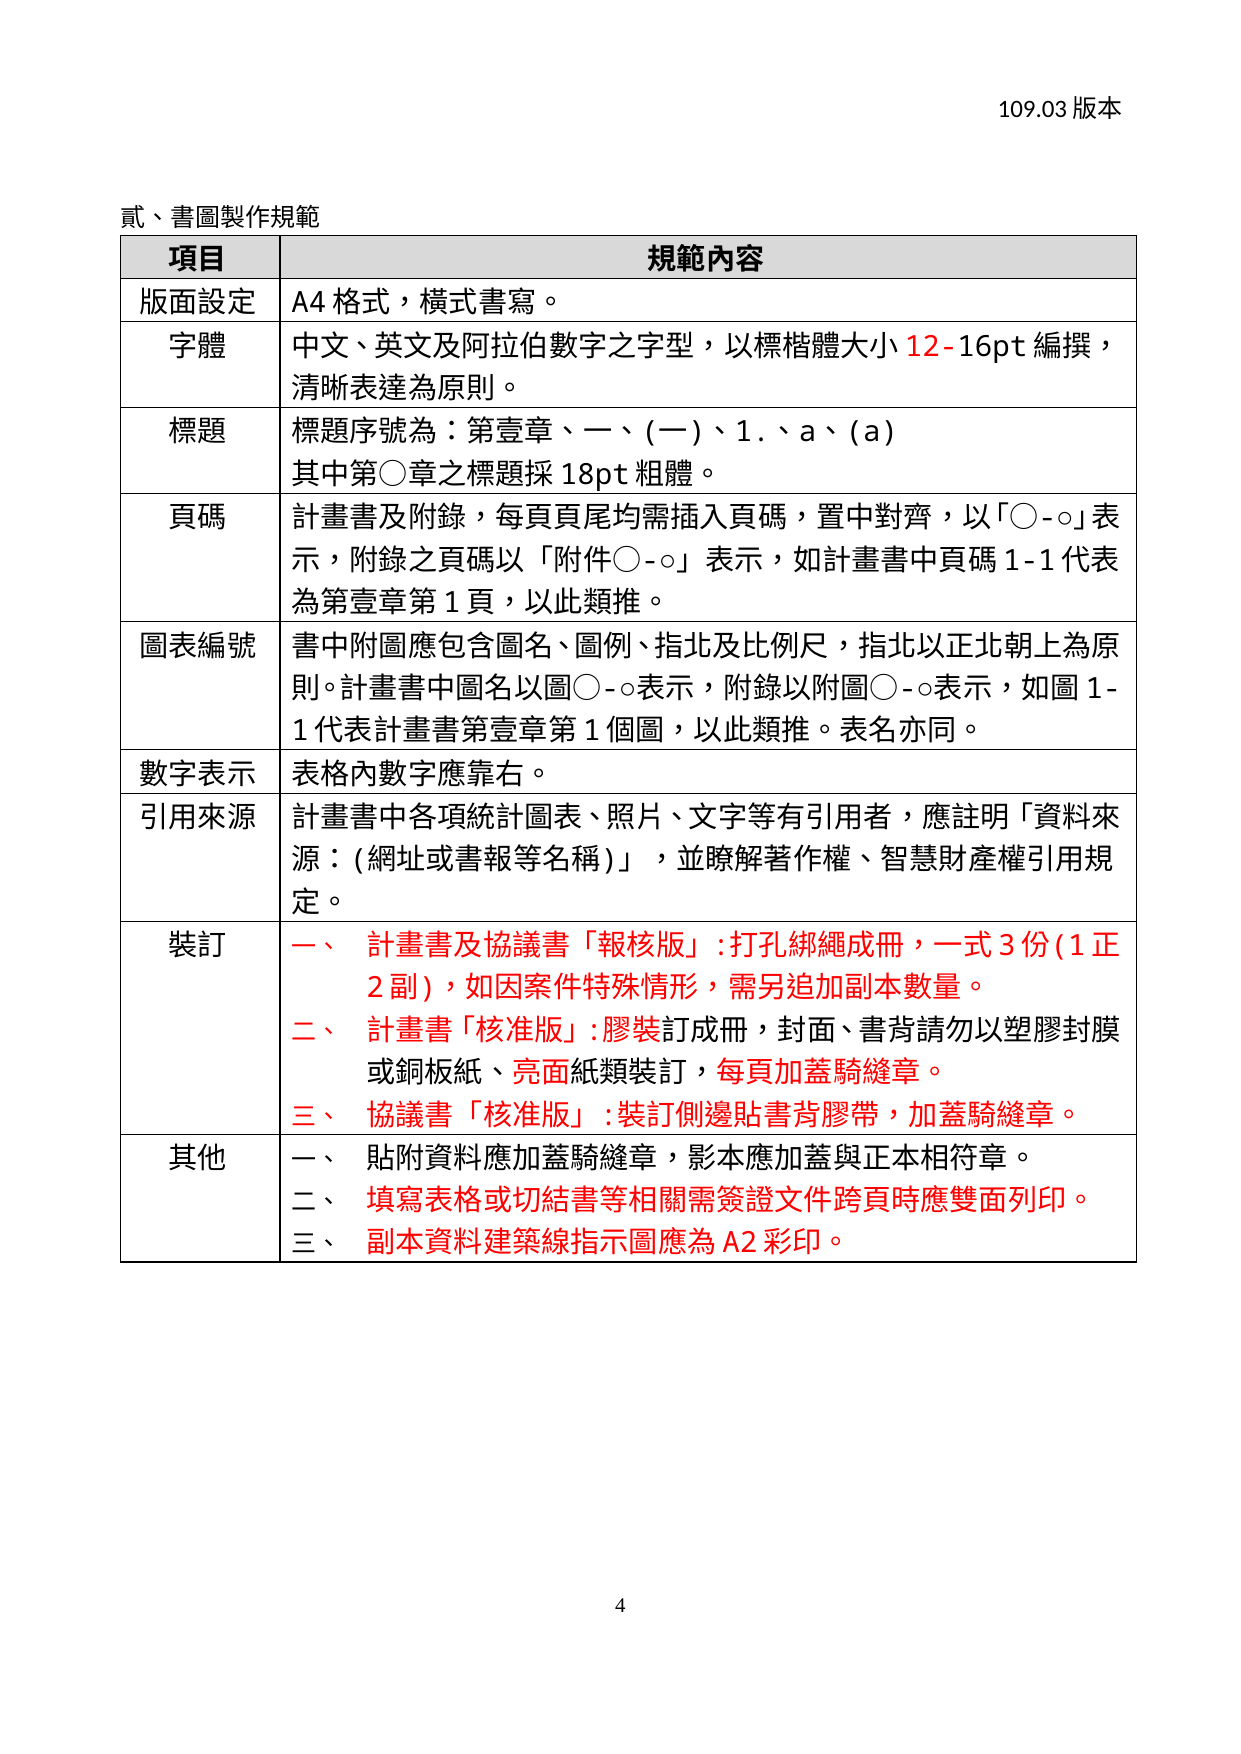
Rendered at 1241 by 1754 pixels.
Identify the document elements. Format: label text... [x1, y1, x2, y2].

table_cell 標題序號為：第壹章、一、(一)、1.、a、(a) 其中第○章之標題採18pt粗體。 [281, 408, 1136, 493]
table_cell 其他 [121, 1135, 279, 1261]
table_cell 圖表編號 [121, 622, 279, 749]
table_cell 貼附資料應加蓋騎縫章，影本應加蓋與正本相符章。 填寫表格或切結書等相關需簽證文件跨頁時應雙面列印。 副本資料建築線指示圖應為A2彩印。 [281, 1135, 1136, 1261]
table_cell A4格式，橫式書寫。 [281, 279, 1136, 321]
text 貳、書圖製作規範 [120, 197, 1120, 234]
table_cell 表格內數字應靠右。 [281, 750, 1136, 792]
table_cell 引用來源 [121, 794, 279, 921]
table_cell 數字表示 [121, 750, 279, 792]
table_cell 計畫書及協議書「報核版」:打孔綁繩成冊，一式3份(1正2副)，如因案件特殊情形，需另追加副本數量。 計畫書「核准版」:膠裝訂成冊，封面、書背請勿以塑膠封膜或銅板紙、亮面紙類裝訂，每頁加蓋騎縫章。 協議書「核准版」:裝訂側邊貼書背膠帶，加蓋騎縫章。 [281, 922, 1136, 1133]
table_header 規範內容 [281, 236, 1136, 278]
table_cell 頁碼 [121, 494, 279, 621]
table_cell 裝訂 [121, 922, 279, 1133]
table_cell 書中附圖應包含圖名、圖例、指北及比例尺，指北以正北朝上為原則。計畫書中圖名以圖○-○表示，附錄以附圖○-○表示，如圖1-1代表計畫書第壹章第1個圖，以此類推。表名亦同。 [281, 622, 1136, 749]
table_cell 標題 [121, 408, 279, 493]
table_header 項目 [121, 236, 279, 278]
table_cell 計畫書中各項統計圖表、照片、文字等有引用者，應註明「資料來源：(網址或書報等名稱)」，並瞭解著作權、智慧財產權引用規定。 [281, 794, 1136, 921]
table_cell 版面設定 [121, 279, 279, 321]
table_cell 計畫書及附錄，每頁頁尾均需插入頁碼，置中對齊，以「○-○」表示，附錄之頁碼以「附件○-○」表示，如計畫書中頁碼1-1代表為第壹章第1頁，以此類推。 [281, 494, 1136, 621]
table_cell 中文、英文及阿拉伯數字之字型，以標楷體大小12-16pt編撰，清晰表達為原則。 [281, 322, 1136, 407]
table_cell 字體 [121, 322, 279, 407]
